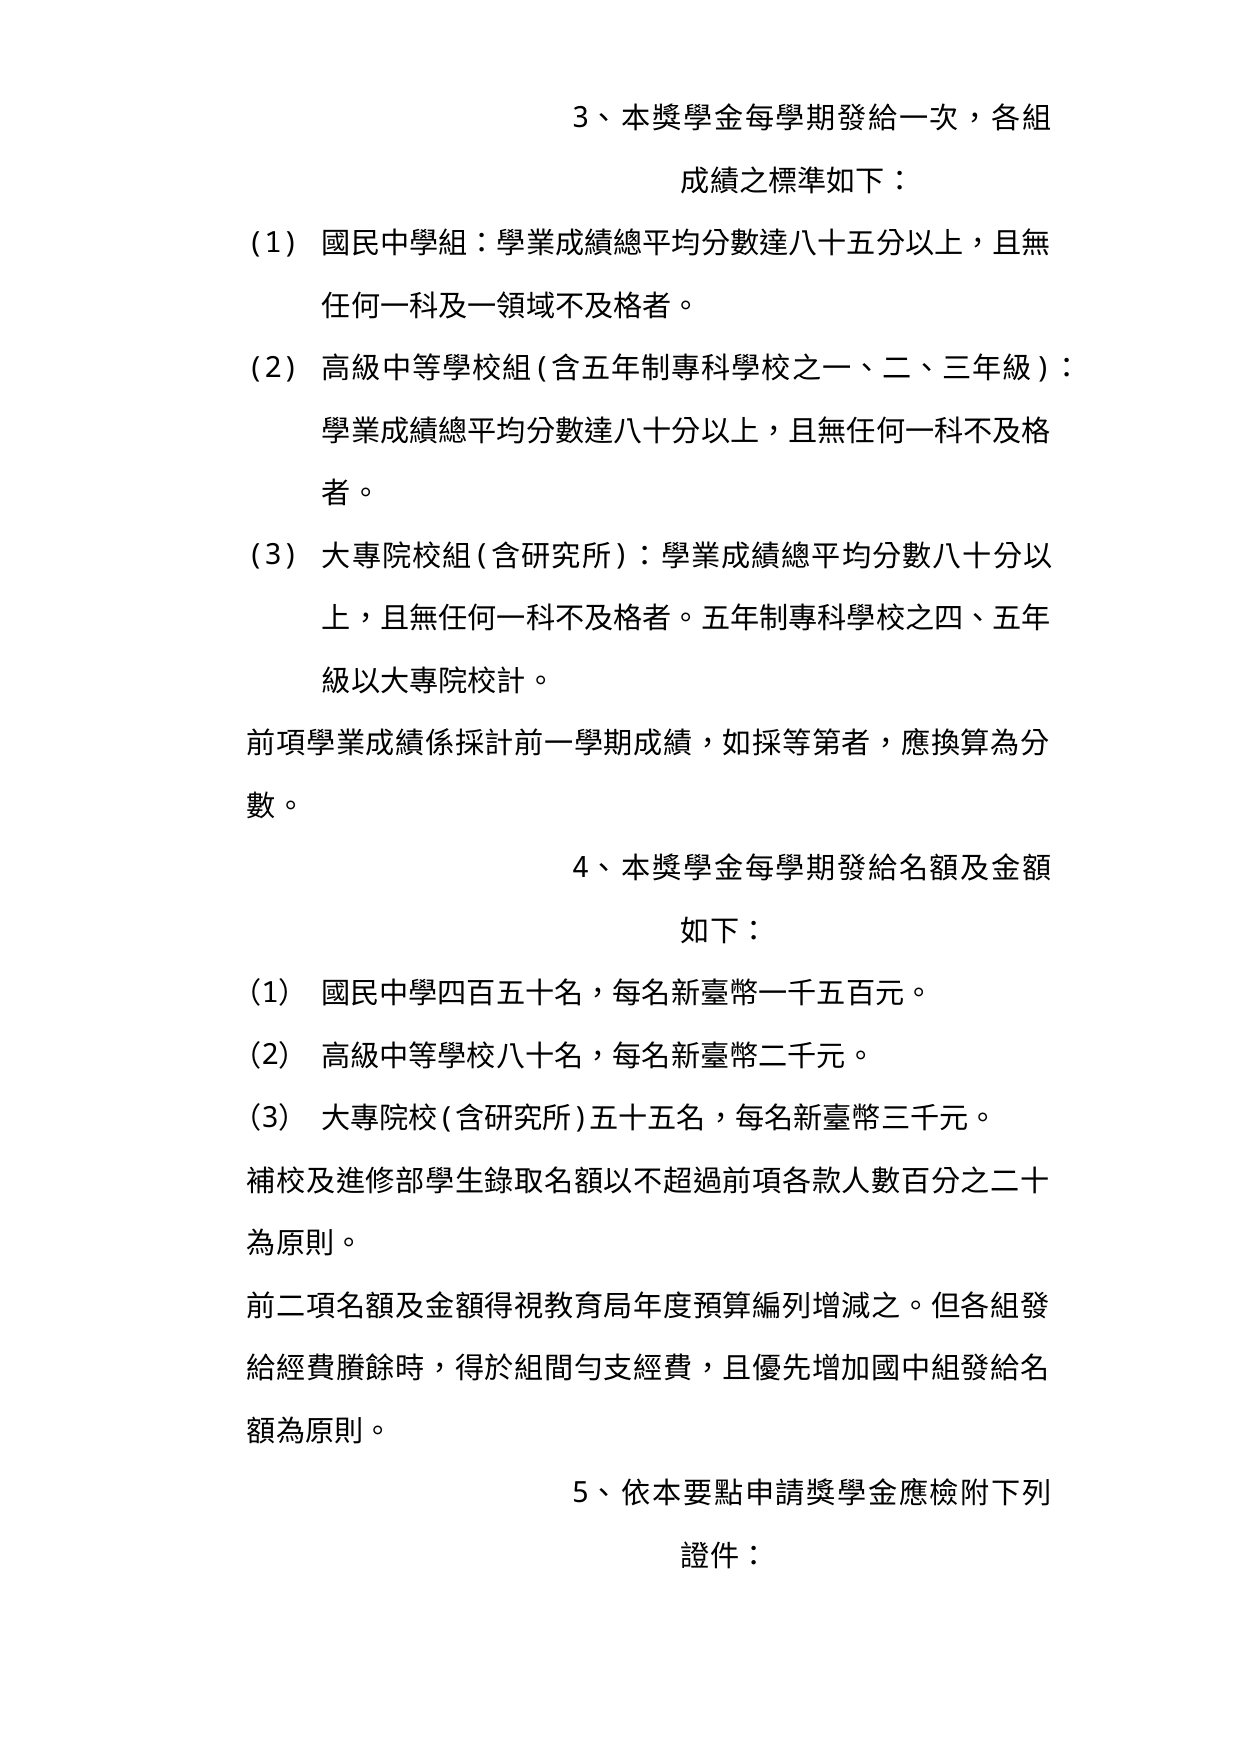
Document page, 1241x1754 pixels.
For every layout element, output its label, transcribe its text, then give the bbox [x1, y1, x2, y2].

list 大專院校組(含研究所)：學業成績總平均分數八十分以上，且無任何一科不及格者。五年制專科學校之四、五年級以大專院校計。 [247, 512, 1053, 699]
list 大專院校(含研究所)五十五名，每名新臺幣三千元。 [232, 1074, 1053, 1137]
text 補校及進修部學生錄取名額以不超過前項各款人數百分之二十為原則。 [247, 1137, 1053, 1262]
text 前二項名額及金額得視教育局年度預算編列增減之。但各組發給經費賸餘時，得於組間勻支經費，且優先增加國中組發給名額為原則。 [247, 1262, 1053, 1449]
list 國民中學四百五十名，每名新臺幣一千五百元。 [232, 949, 1053, 1012]
list 本獎學金每學期發給一次，各組成績之標準如下： [572, 74, 1053, 199]
list 國民中學組：學業成績總平均分數達八十五分以上，且無任何一科及一領域不及格者。 [247, 199, 1053, 324]
list 高級中等學校組(含五年制專科學校之一、二、三年級)：學業成績總平均分數達八十分以上，且無任何一科不及格者。 [247, 324, 1053, 512]
text 前項學業成績係採計前一學期成績，如採等第者，應換算為分數。 [247, 699, 1053, 824]
list 本獎學金每學期發給名額及金額如下： [572, 824, 1053, 949]
list 依本要點申請獎學金應檢附下列證件： [572, 1449, 1053, 1574]
list 高級中等學校八十名，每名新臺幣二千元。 [232, 1012, 1053, 1074]
